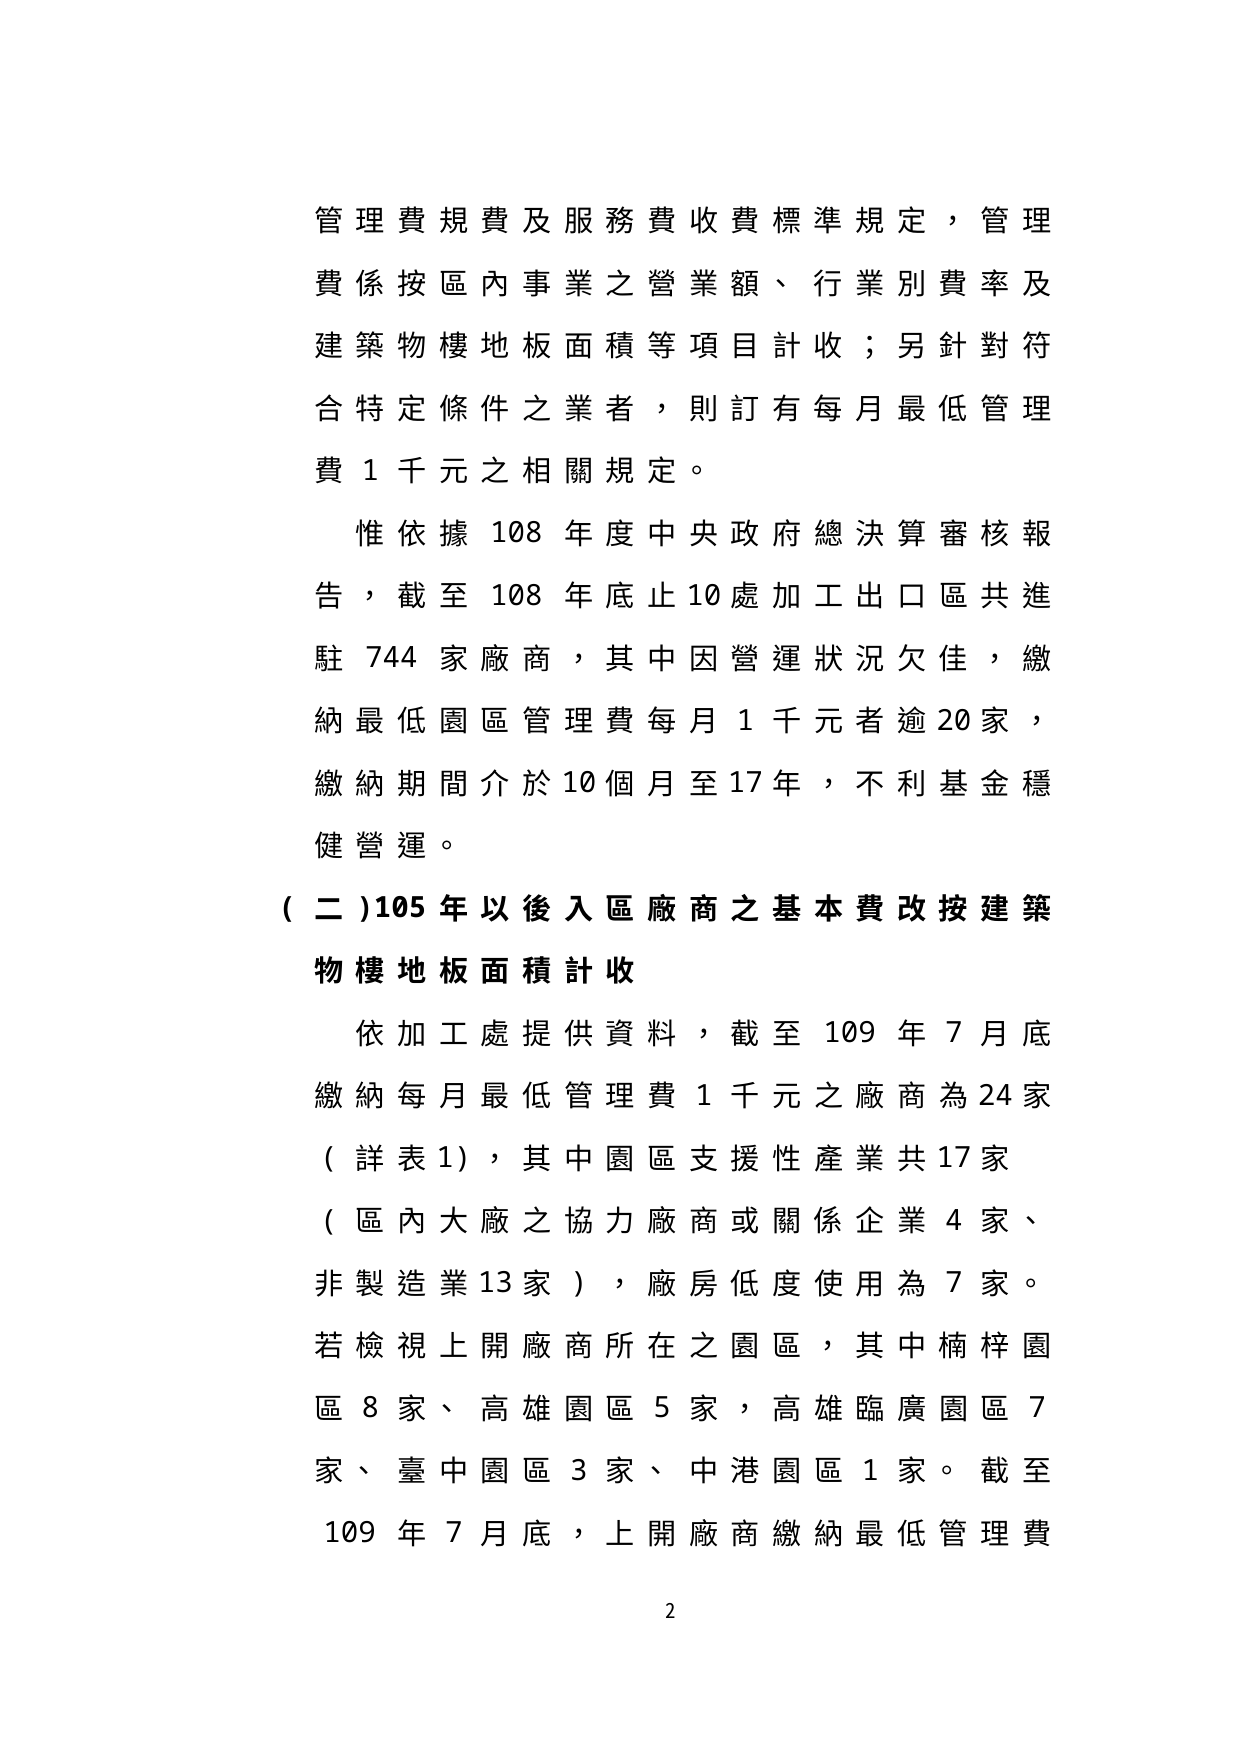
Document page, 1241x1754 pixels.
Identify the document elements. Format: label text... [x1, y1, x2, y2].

text 管理費規費及服務費收費標準規定，管理費係按區內事業之營業額、行業別費率及建築物樓地板面積等項目計收；另針對符合特定條件之業者，則訂有每月最低管理費1千元之相關規定。 [271, 177, 1058, 490]
text (二)105年以後入區廠商之基本費改按建築物樓地板面積計收 [242, 865, 1058, 990]
text 依加工處提供資料，截至109年7月底繳納每月最低管理費1千元之廠商為24家(詳表1)，其中園區支援性產業共17家(區內大廠之協力廠商或關係企業4家、非製造業13家)，廠房低度使用為7家。若檢視上開廠商所在之園區，其中楠梓園區8家、高雄園區5家，高雄臨廣園區7家、臺中園區3家、中港園區1家。截至109年7月底，上開廠商繳納最低管理費 [271, 990, 1058, 1552]
text 惟依據108年度中央政府總決算審核報告，截至108年底止10處加工出口區共進駐744家廠商，其中因營運狀況欠佳，繳納最低園區管理費每月1千元者逾20家，繳納期間介於10個月至17年，不利基金穩健營運。 [271, 490, 1058, 865]
